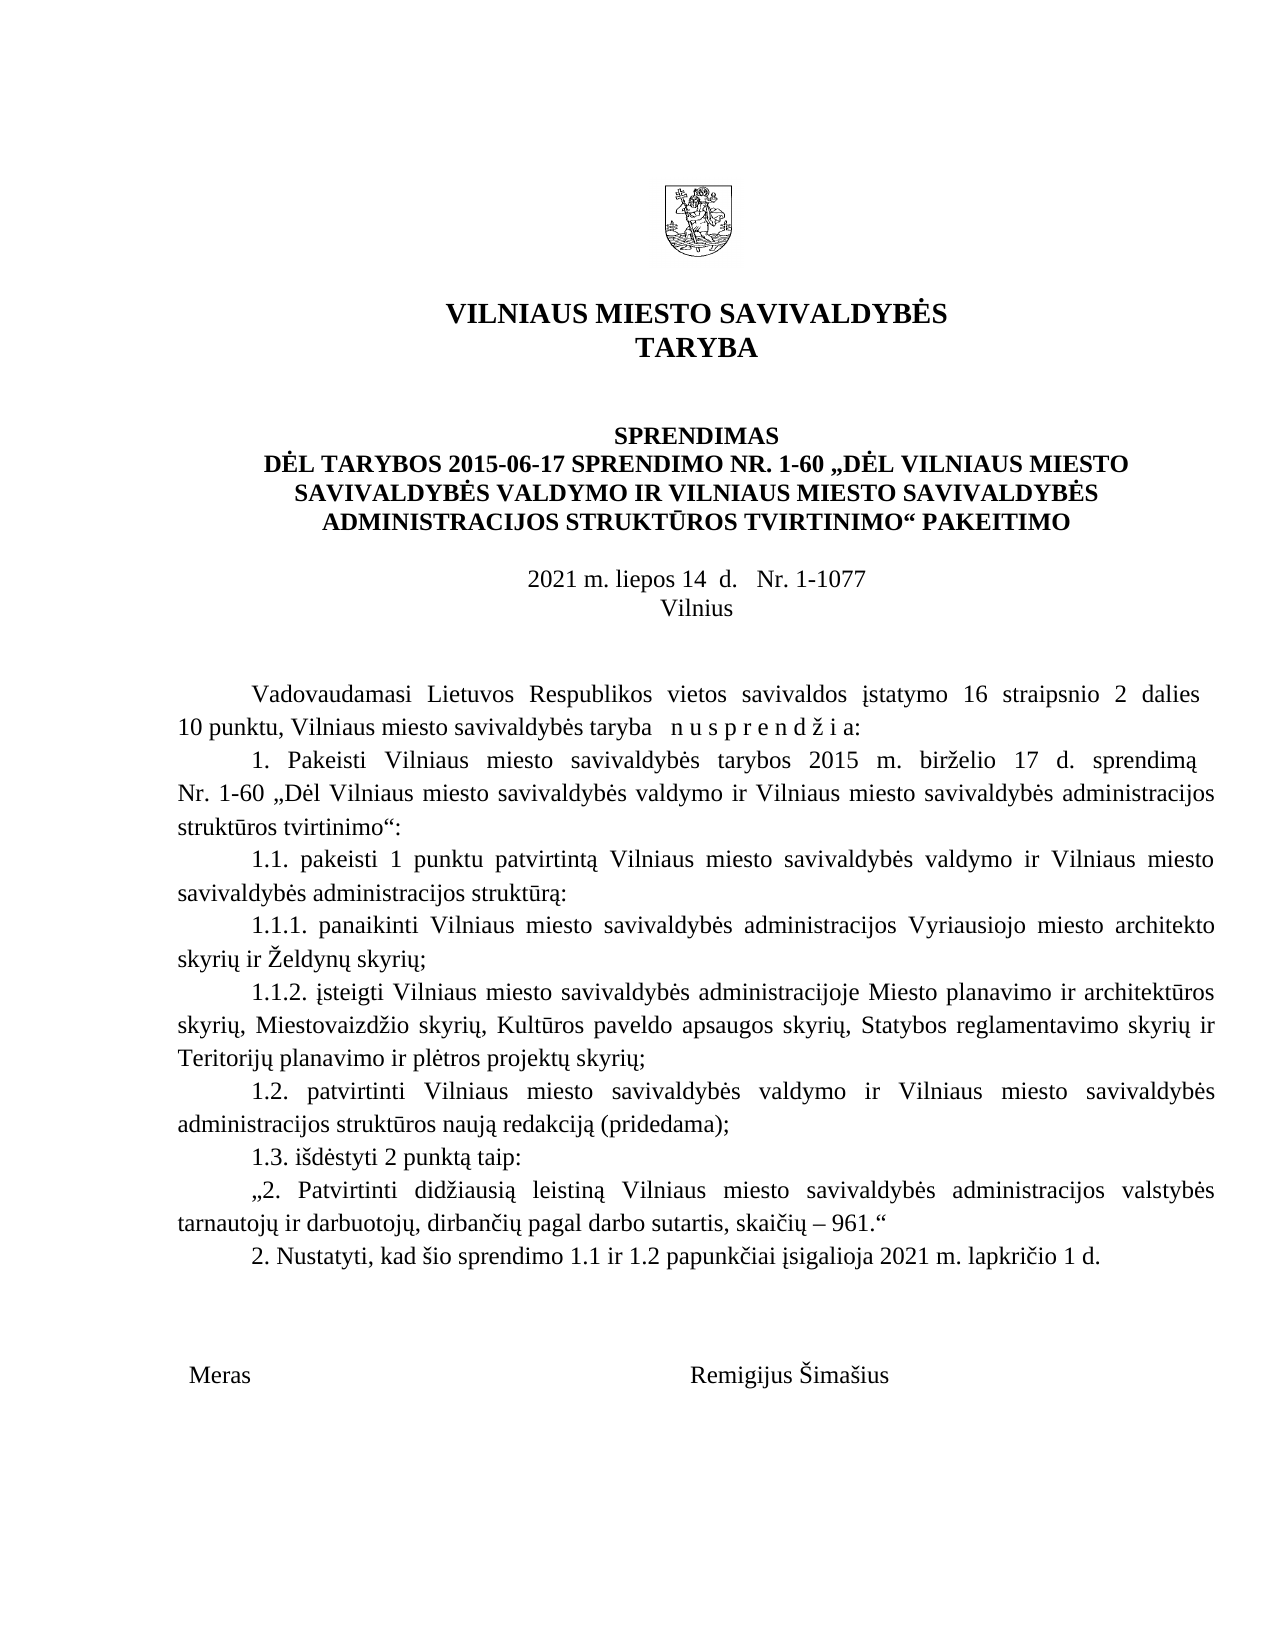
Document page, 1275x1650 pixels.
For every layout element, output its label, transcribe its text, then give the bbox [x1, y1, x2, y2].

text „2. Patvirtinti didžiausią leistiną Vilniaus miesto savivaldybės administracijos valstybės tarnautojų ir darbuotojų, dirbančių pagal darbo sutartis, skaičių – 961.“ [177, 1175, 1216, 1237]
text 1.2. patvirtinti Vilniaus miesto savivaldybės valdymo ir Vilniaus miesto savivaldybės administracijos struktūros naują redakciją (pridedama); [177, 1076, 1216, 1137]
text SPRENDIMAS [177, 421, 1216, 449]
text TARYBA [177, 330, 1216, 363]
text 2. Nustatyti, kad šio sprendimo 1.1 ir 1.2 papunkčiai įsigalioja 2021 m. lapkričio 1 d. [177, 1241, 1216, 1269]
text 1. Pakeisti Vilniaus miesto savivaldybės tarybos 2015 m. birželio 17 d. sprendimą Nr. 1-60 „Dėl Vilniaus miesto savivaldybės valdymo ir Vilniaus miesto savivaldybės administracijos struktūros tvirtinimo“: [177, 746, 1216, 840]
text 1.1.2. įsteigti Vilniaus miesto savivaldybės administracijoje Miesto planavimo ir architektūros skyrių, Miestovaizdžio skyrių, Kultūros paveldo apsaugos skyrių, Statybos reglamentavimo skyrių ir Teritorijų planavimo ir plėtros projektų skyrių; [177, 977, 1216, 1071]
text Meras Remigijus Šimašius [188, 1360, 1216, 1389]
text 2021 m. liepos 14 d. Nr. 1-1077 [177, 564, 1216, 593]
text Vilnius [177, 593, 1216, 622]
text 1.1. pakeisti 1 punktu patvirtintą Vilniaus miesto savivaldybės valdymo ir Vilniaus miesto savivaldybės administracijos struktūrą: [177, 844, 1216, 906]
text 1.3. išdėstyti 2 punktą taip: [177, 1142, 1216, 1171]
text DĖL TARYBOS 2015-06-17 SPRENDIMO NR. 1-60 „DĖL VILNIAUS MIESTO SAVIVALDYBĖS VALDYMO IR VILNIAUS MIESTO SAVIVALDYBĖS ADMINISTRACIJOS STRUKTŪROS TVIRTINIMO“ PAKEITIMO [177, 449, 1216, 536]
text VILNIAUS MIESTO SAVIVALDYBĖS [177, 296, 1216, 330]
text 1.1.1. panaikinti Vilniaus miesto savivaldybės administracijos Vyriausiojo miesto architekto skyrių ir Želdynų skyrių; [177, 911, 1216, 972]
text Vadovaudamasi Lietuvos Respublikos vietos savivaldos įstatymo 16 straipsnio 2 dalies 10 punktu, Vilniaus miesto savivaldybės taryba n u s p r e n d ž i a: [177, 679, 1216, 741]
